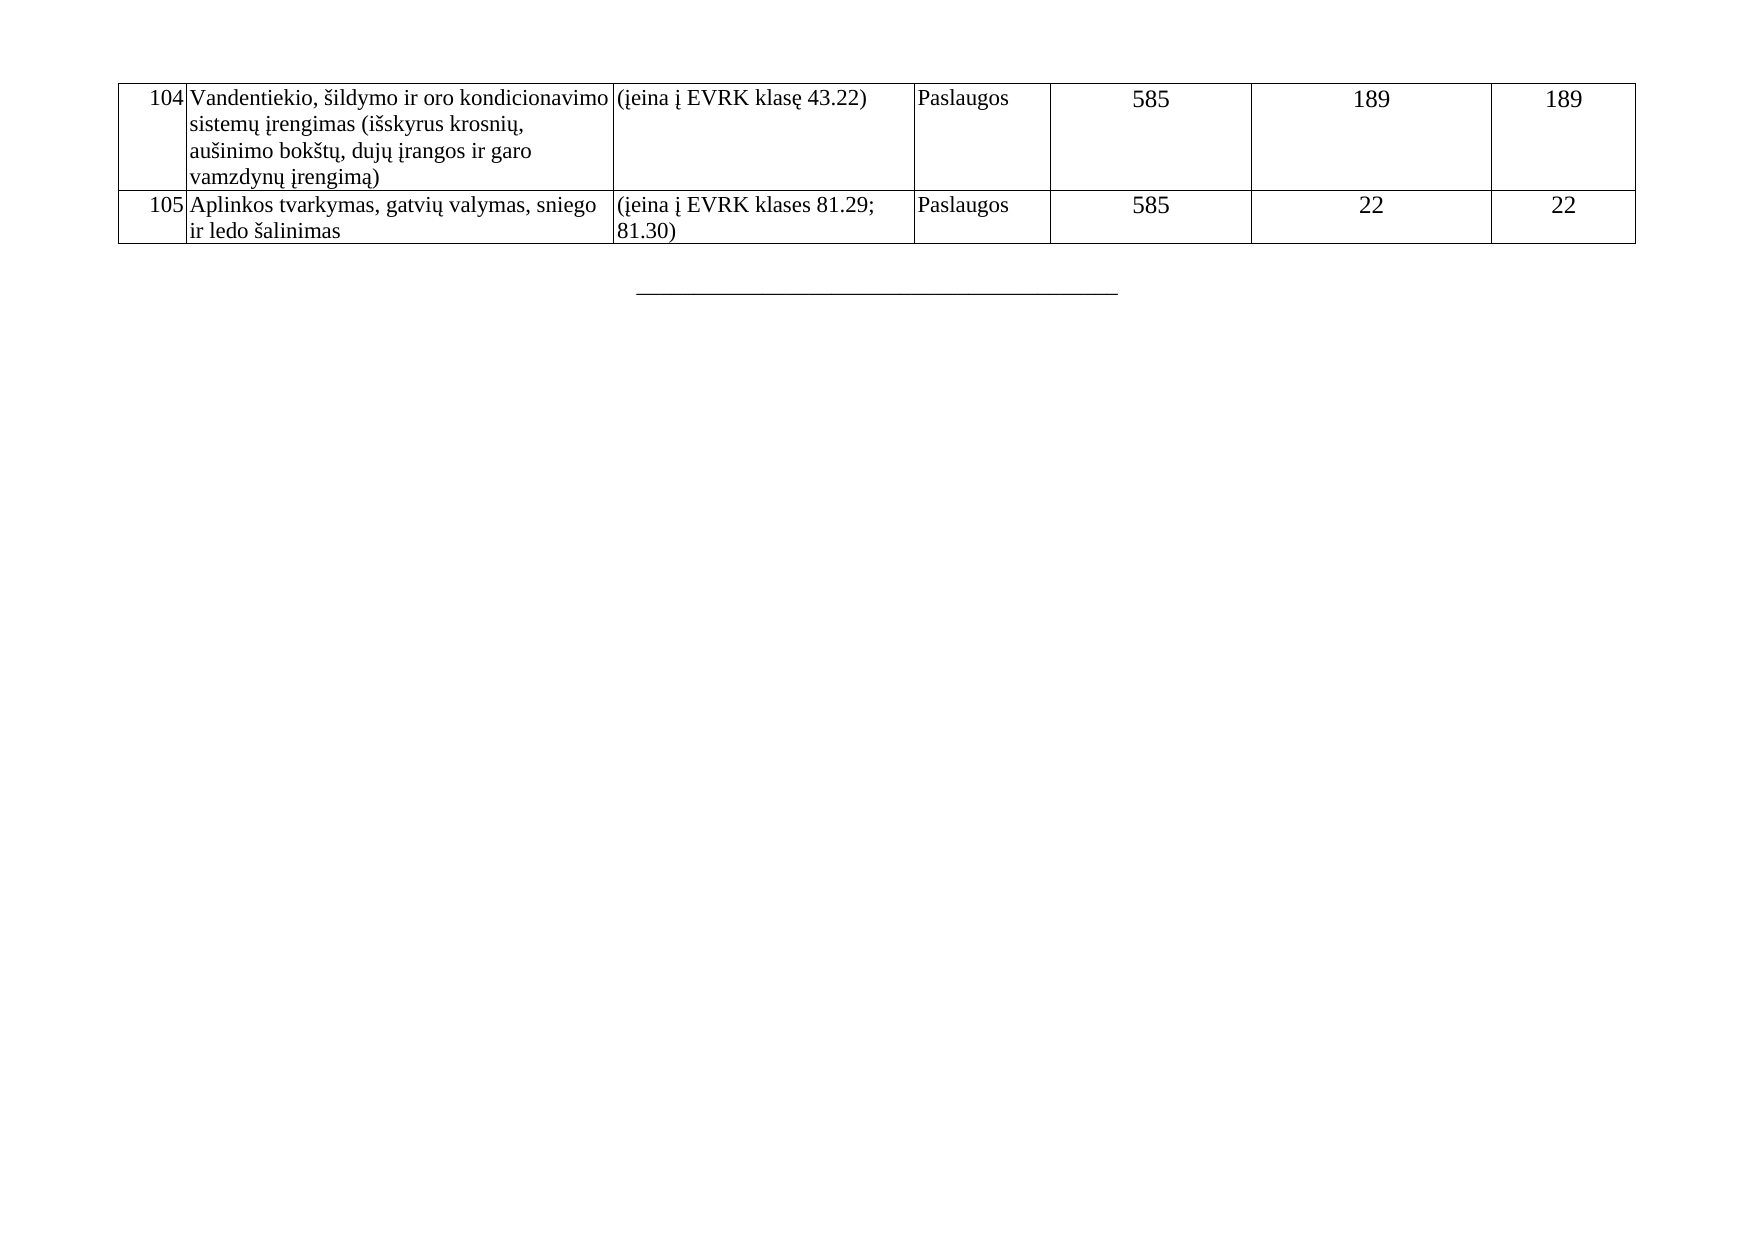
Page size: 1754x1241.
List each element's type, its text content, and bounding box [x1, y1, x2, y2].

table_cell Paslaugos [915, 191, 1050, 243]
table_cell Vandentiekio, šildymo ir oro kondicionavimo sistemų įrengimas (išskyrus krosnių, aušinimo bokštų, dujų įrangos ir garo vamzdynų įrengimą) [187, 84, 613, 189]
table_cell (įeina į EVRK klases 81.29; 81.30) [614, 191, 914, 243]
table_cell 189 [1252, 84, 1491, 189]
table_cell Paslaugos [915, 84, 1050, 189]
table_cell 105 [119, 191, 186, 243]
table_cell (įeina į EVRK klasę 43.22) [614, 84, 914, 189]
table_cell 585 [1051, 191, 1251, 243]
text __________________________________________ [118, 271, 1636, 297]
table_cell 22 [1492, 191, 1635, 243]
table_cell 585 [1051, 84, 1251, 189]
table_cell 22 [1252, 191, 1491, 243]
table_cell 104 [119, 84, 186, 189]
table_cell 189 [1492, 84, 1635, 189]
table_cell Aplinkos tvarkymas, gatvių valymas, sniego ir ledo šalinimas [187, 191, 613, 243]
